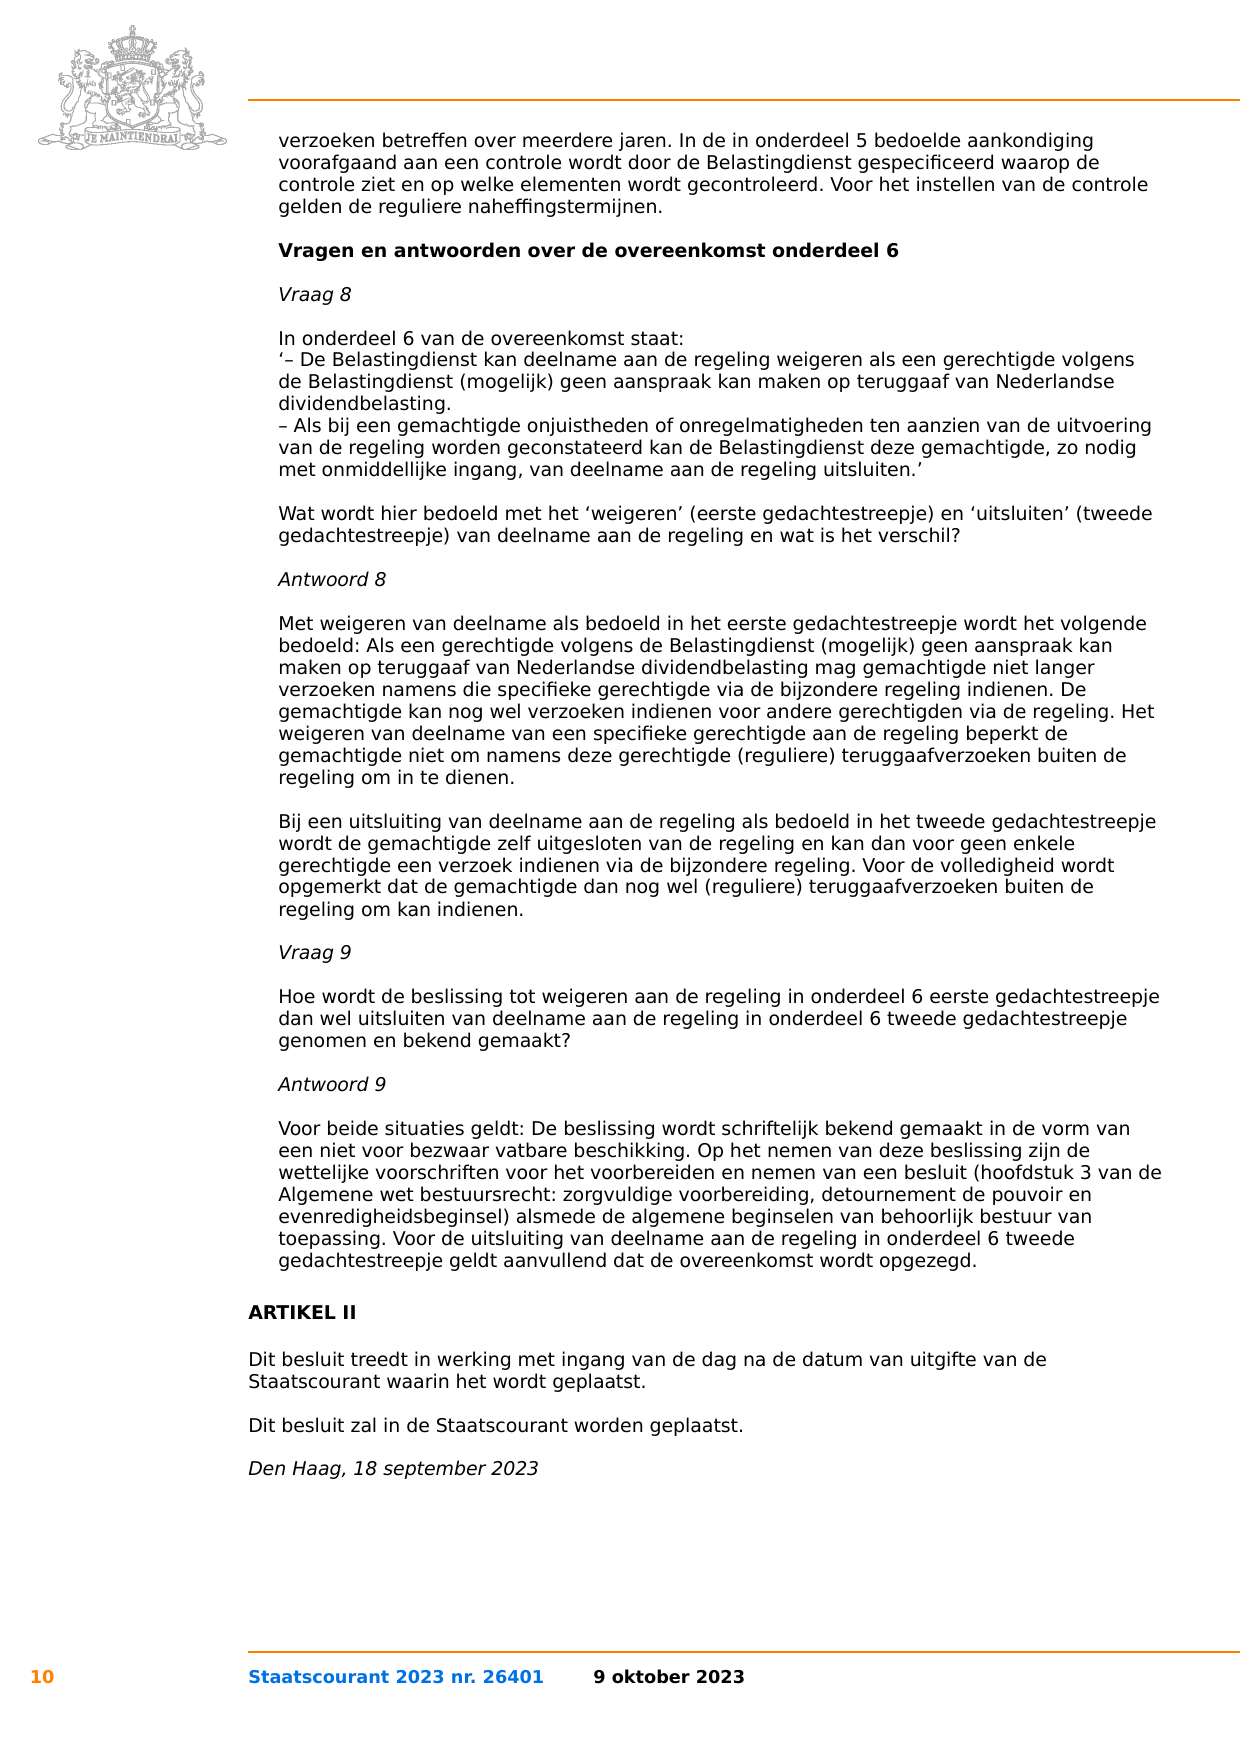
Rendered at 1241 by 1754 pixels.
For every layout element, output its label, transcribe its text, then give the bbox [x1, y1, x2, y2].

subtitle Vragen en antwoorden over de overeenkomst onderdeel 6 [278, 240, 1163, 262]
text Den Haag, 18 september 2023 [248, 1458, 1163, 1480]
subtitle Vraag 9 [278, 942, 1163, 964]
subtitle Vraag 8 [278, 283, 1163, 306]
picture [38, 25, 227, 150]
text In onderdeel 6 van de overeenkomst staat: [278, 327, 1163, 349]
text Met weigeren van deelname als bedoeld in het eerste gedachtestreepje wordt het volgende bedoeld: Als een gerechtigde volgens de Belastingdienst (mogelijk) geen aanspraak kan maken op teruggaaf van Nederlandse dividendbelasting mag gemachtigde niet langer verzoeken namens die specifieke gerechtigde via de bijzondere regeling indienen. De gemachtigde kan nog wel verzoeken indienen voor andere gerechtigden via de regeling. Het weigeren van deelname van een specifieke gerechtigde aan de regeling beperkt de gemachtigde niet om namens deze gerechtigde (reguliere) teruggaafverzoeken buiten de regeling om in te dienen. [278, 613, 1163, 789]
text Bij een uitsluiting van deelname aan de regeling als bedoeld in het tweede gedachtestreepje wordt de gemachtigde zelf uitgesloten van de regeling en kan dan voor geen enkele gerechtigde een verzoek indienen via de bijzondere regeling. Voor de volledigheid wordt opgemerkt dat de gemachtigde dan nog wel (reguliere) teruggaafverzoeken buiten de regeling om kan indienen. [278, 811, 1163, 920]
text Wat wordt hier bedoeld met het ‘weigeren’ (eerste gedachtestreepje) en ‘uitsluiten’ (tweede gedachtestreepje) van deelname aan de regeling en wat is het verschil? [278, 503, 1163, 547]
text – Als bij een gemachtigde onjuistheden of onregelmatigheden ten aanzien van de uitvoering van de regeling worden geconstateerd kan de Belastingdienst deze gemachtigde, zo nodig met onmiddellijke ingang, van deelname aan de regeling uitsluiten.’ [278, 415, 1163, 481]
subtitle Antwoord 9 [278, 1074, 1163, 1096]
subtitle Antwoord 8 [278, 569, 1163, 591]
subtitle ARTIKEL II [248, 1302, 1163, 1324]
text Dit besluit zal in de Staatscourant worden geplaatst. [248, 1414, 1163, 1436]
text ‘– De Belastingdienst kan deelname aan de regeling weigeren als een gerechtigde volgens de Belastingdienst (mogelijk) geen aanspraak kan maken op teruggaaf van Nederlandse dividendbelasting. [278, 349, 1163, 415]
text verzoeken betreffen over meerdere jaren. In de in onderdeel 5 bedoelde aankondiging voorafgaand aan een controle wordt door de Belastingdienst gespecificeerd waarop de controle ziet en op welke elementen wordt gecontroleerd. Voor het instellen van de controle gelden de reguliere naheffingstermijnen. [278, 130, 1163, 218]
text Voor beide situaties geldt: De beslissing wordt schriftelijk bekend gemaakt in de vorm van een niet voor bezwaar vatbare beschikking. Op het nemen van deze beslissing zijn de wettelijke voorschriften voor het voorbereiden en nemen van een besluit (hoofdstuk 3 van de Algemene wet bestuursrecht: zorgvuldige voorbereiding, detournement de pouvoir en evenredigheidsbeginsel) alsmede de algemene beginselen van behoorlijk bestuur van toepassing. Voor de uitsluiting van deelname aan de regeling in onderdeel 6 tweede gedachtestreepje geldt aanvullend dat de overeenkomst wordt opgezegd. [278, 1118, 1163, 1272]
text Dit besluit treedt in werking met ingang van de dag na de datum van uitgifte van de Staatscourant waarin het wordt geplaatst. [248, 1349, 1163, 1393]
text Hoe wordt de beslissing tot weigeren aan de regeling in onderdeel 6 eerste gedachtestreepje dan wel uitsluiten van deelname aan de regeling in onderdeel 6 tweede gedachtestreepje genomen en bekend gemaakt? [278, 986, 1163, 1052]
